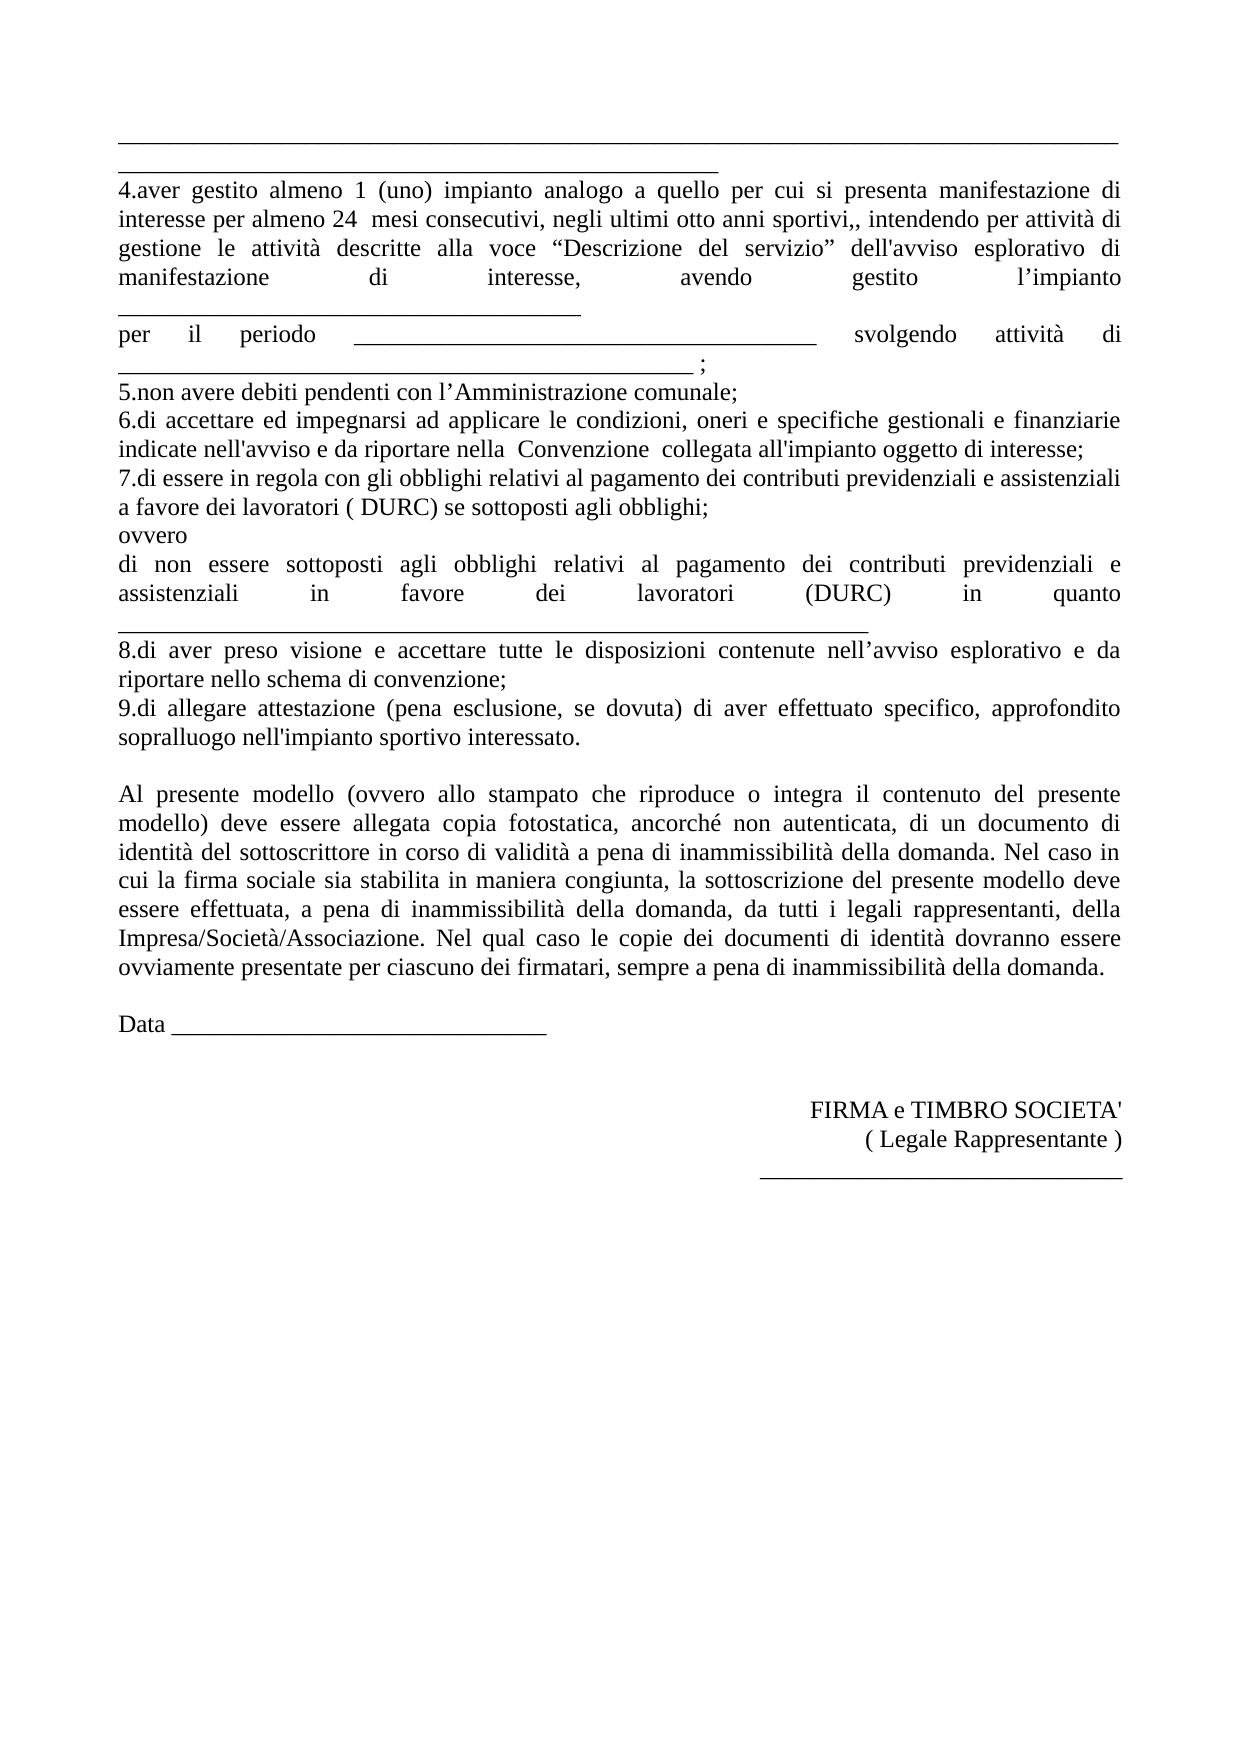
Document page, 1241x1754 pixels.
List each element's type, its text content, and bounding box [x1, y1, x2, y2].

text per il periodo _____________________________________ svolgendo attività di ______________________________________________ ; [118, 319, 1122, 377]
text 8.di aver preso visione e accettare tutte le disposizioni contenute nell’avviso esplorativo e da riportare nello schema di convenzione; [118, 636, 1122, 693]
text ________________________________________________________________________________________________________________________________ [118, 118, 1122, 176]
text 4.aver gestito almeno 1 (uno) impianto analogo a quello per cui si presenta manifestazione di interesse per almeno 24 mesi consecutivi, negli ultimi otto anni sportivi,, intendendo per attività di gestione le attività descritte alla voce “Descrizione del servizio” dell'avviso esplorativo di manifestazione di interesse, avendo gestito l’impianto _____________________________________ [118, 176, 1122, 319]
text Al presente modello (ovvero allo stampato che riproduce o integra il contenuto del presente modello) deve essere allegata copia fotostatica, ancorché non autenticata, di un documento di identità del sottoscrittore in corso di validità a pena di inammissibilità della domanda. Nel caso in cui la firma sociale sia stabilita in maniera congiunta, la sottoscrizione del presente modello deve essere effettuata, a pena di inammissibilità della domanda, da tutti i legali rappresentanti, della Impresa/Società/Associazione. Nel qual caso le copie dei documenti di identità dovranno essere ovviamente presentate per ciascuno dei firmatari, sempre a pena di inammissibilità della domanda. [118, 779, 1122, 981]
text 5.non avere debiti pendenti con l’Amministrazione comunale; [118, 377, 1122, 406]
text 9.di allegare attestazione (pena esclusione, se dovuta) di aver effettuato specifico, approfondito sopralluogo nell'impianto sportivo interessato. [118, 693, 1122, 751]
text ovvero [118, 521, 1122, 549]
text 6.di accettare ed impegnarsi ad applicare le condizioni, oneri e specifiche gestionali e finanziarie indicate nell'avviso e da riportare nella Convenzione collegata all'impianto oggetto di interesse; [118, 406, 1122, 463]
text _____________________________ [118, 1153, 1122, 1182]
text Data ______________________________ [118, 1009, 1122, 1038]
text ( Legale Rappresentante ) [118, 1124, 1122, 1153]
text FIRMA e TIMBRO SOCIETA' [118, 1096, 1122, 1124]
text 7.di essere in regola con gli obblighi relativi al pagamento dei contributi previdenziali e assistenziali a favore dei lavoratori ( DURC) se sottoposti agli obblighi; [118, 463, 1122, 521]
text di non essere sottoposti agli obblighi relativi al pagamento dei contributi previdenziali e assistenziali in favore dei lavoratori (DURC) in quanto ____________________________________________________________ [118, 549, 1122, 636]
